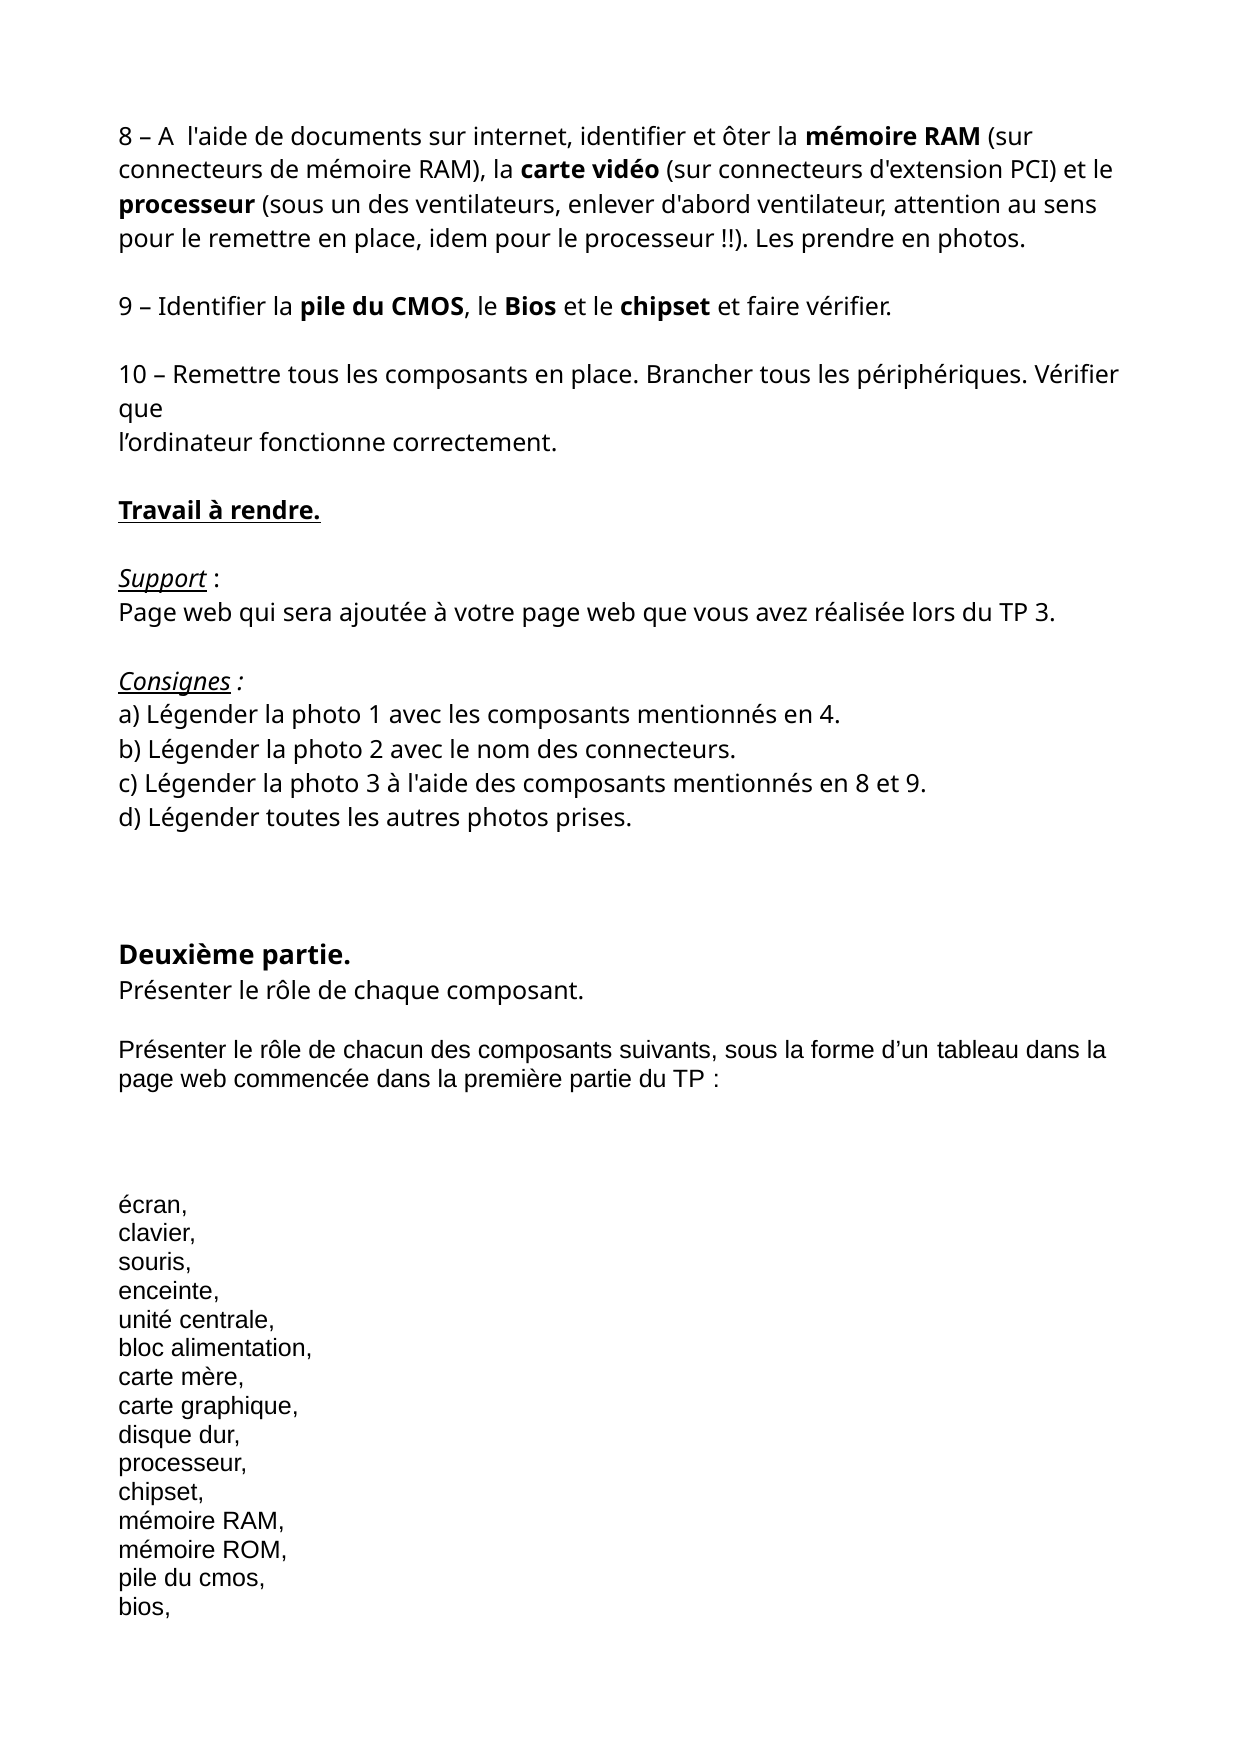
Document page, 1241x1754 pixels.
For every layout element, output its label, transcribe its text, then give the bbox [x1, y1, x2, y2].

text processeur, [118, 1448, 1122, 1477]
text Consignes : [118, 663, 1122, 697]
text Page web qui sera ajoutée à votre page web que vous avez réalisée lors du TP 3. [118, 595, 1122, 629]
text pile du cmos, [118, 1563, 1122, 1592]
text clavier, [118, 1218, 1122, 1247]
text Support : [118, 561, 1122, 595]
text écran, [118, 1190, 1122, 1218]
text enceinte, [118, 1276, 1122, 1305]
text mémoire RAM, [118, 1506, 1122, 1535]
text connecteurs de mémoire RAM), la carte vidéo (sur connecteurs d'extension PCI) et le processeur (sous un des ventilateurs, enlever d'abord ventilateur, attention au sens pour le remettre en place, idem pour le processeur !!). Les prendre en photos. [118, 152, 1122, 254]
text Présenter le rôle de chacun des composants suivants, sous la forme d’un tableau dans la page web commencée dans la première partie du TP : [118, 1035, 1122, 1093]
text bios, [118, 1592, 1122, 1621]
text chipset, [118, 1477, 1122, 1506]
text 8 – A l'aide de documents sur internet, identifier et ôter la mémoire RAM (sur [118, 118, 1122, 152]
text 9 – Identifier la pile du CMOS, le Bios et le chipset et faire vérifier. [118, 288, 1122, 322]
text bloc alimentation, [118, 1333, 1122, 1362]
text Deuxième partie. [118, 936, 1122, 972]
text carte mère, [118, 1362, 1122, 1391]
text Travail à rendre. [118, 493, 1122, 527]
text d) Légender toutes les autres photos prises. [118, 799, 1122, 833]
text c) Légender la photo 3 à l'aide des composants mentionnés en 8 et 9. [118, 765, 1122, 799]
text mémoire ROM, [118, 1535, 1122, 1563]
text a) Légender la photo 1 avec les composants mentionnés en 4. [118, 697, 1122, 731]
text b) Légender la photo 2 avec le nom des connecteurs. [118, 731, 1122, 765]
text Présenter le rôle de chaque composant. [118, 972, 1122, 1007]
text souris, [118, 1247, 1122, 1276]
text disque dur, [118, 1420, 1122, 1448]
text 10 – Remettre tous les composants en place. Brancher tous les périphériques. Vérifier que [118, 357, 1122, 425]
text unité centrale, [118, 1305, 1122, 1333]
text carte graphique, [118, 1391, 1122, 1420]
text l’ordinateur fonctionne correctement. [118, 425, 1122, 459]
